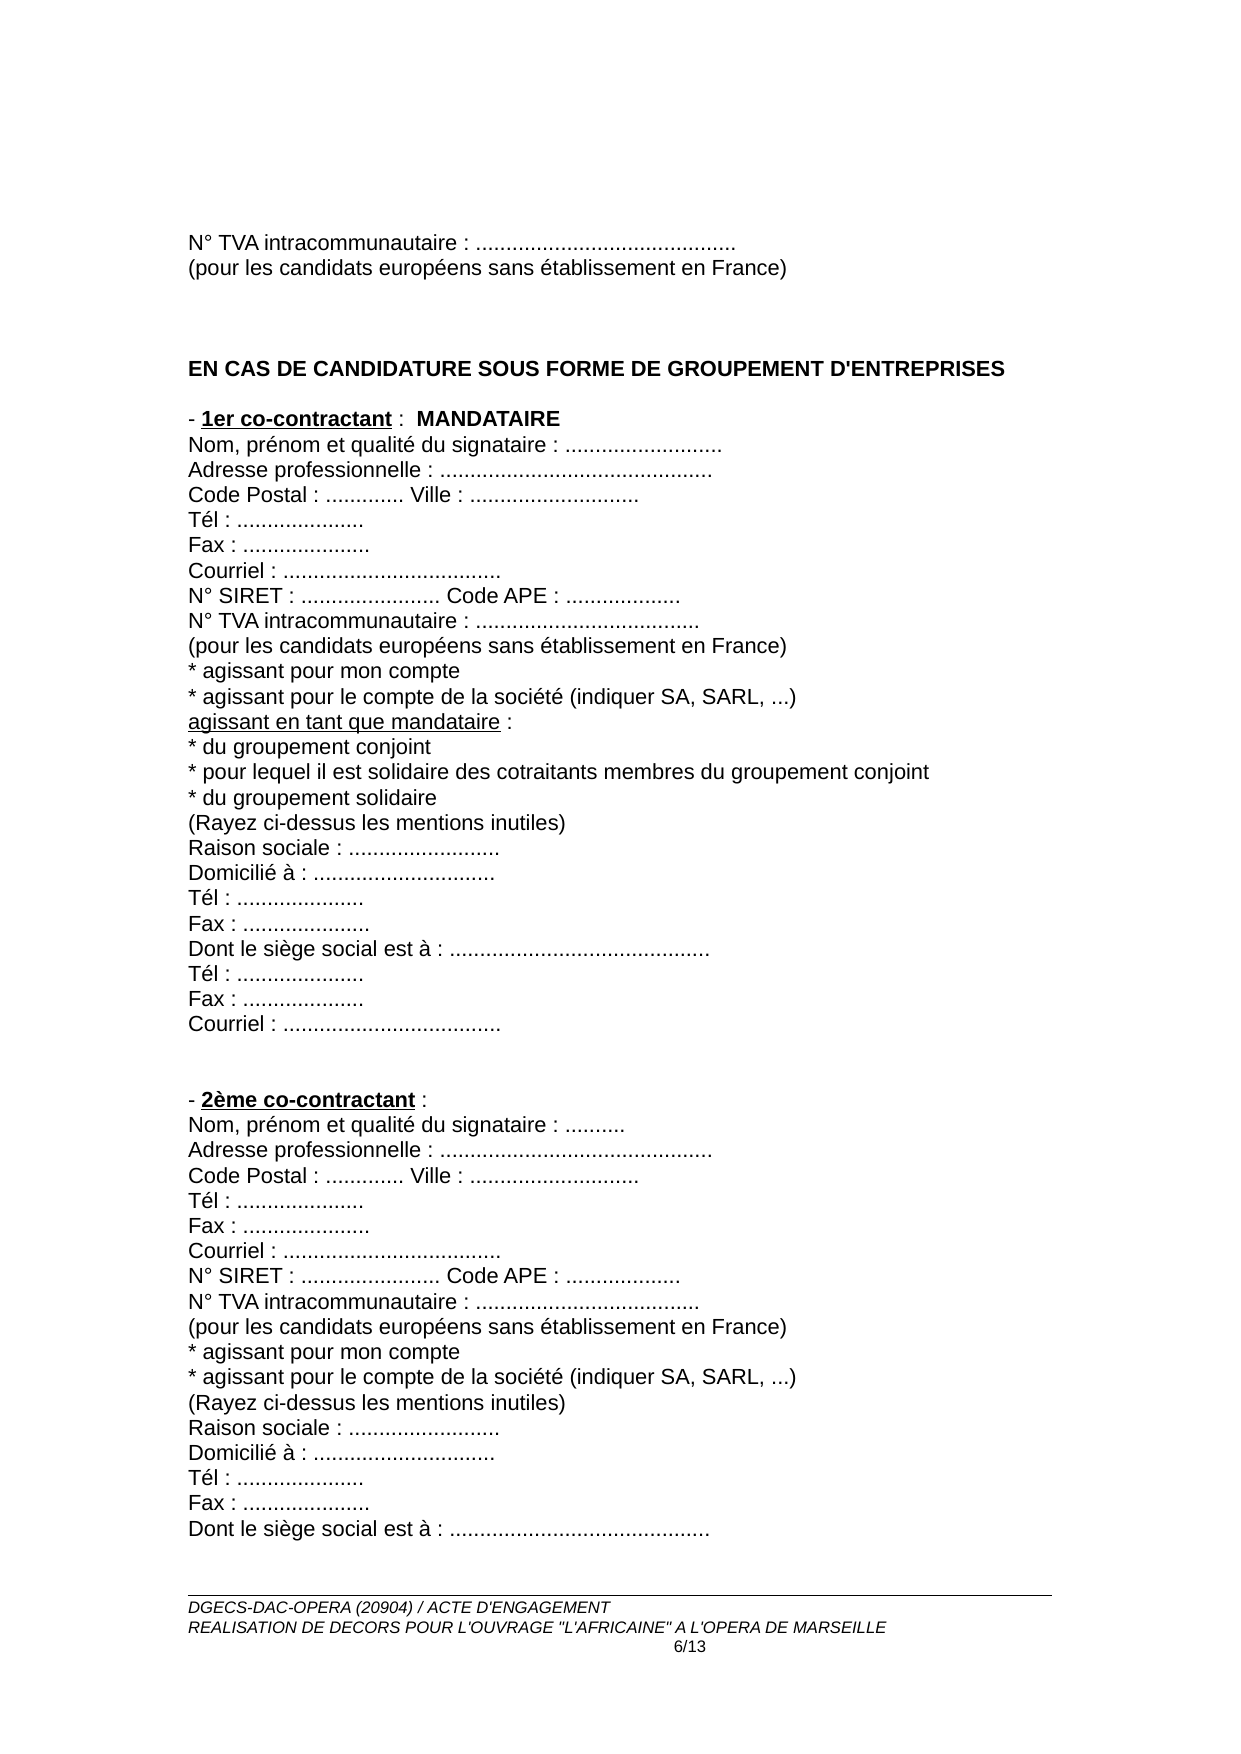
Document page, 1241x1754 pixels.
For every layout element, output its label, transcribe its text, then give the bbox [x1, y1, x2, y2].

text Fax : ..................... [188, 910, 1052, 936]
text Raison sociale : ......................... [188, 1414, 1052, 1440]
text Dont le siège social est à : ........................................... [188, 1515, 1052, 1541]
text Courriel : .................................... [188, 557, 1052, 583]
text N° TVA intracommunautaire : ..................................... [188, 1288, 1052, 1314]
text Courriel : .................................... [188, 1238, 1052, 1263]
text * agissant pour le compte de la société (indiquer SA, SARL, ...) [188, 683, 1052, 709]
text (pour les candidats européens sans établissement en France) [188, 1314, 1052, 1339]
text Fax : .................... [188, 986, 1052, 1011]
text Tél : ..................... [188, 1188, 1052, 1213]
text * du groupement solidaire [188, 784, 1052, 809]
text Tél : ..................... [188, 1465, 1052, 1490]
text * agissant pour le compte de la société (indiquer SA, SARL, ...) [188, 1364, 1052, 1389]
text Raison sociale : ......................... [188, 835, 1052, 860]
text N° SIRET : ....................... Code APE : ................... [188, 583, 1052, 608]
text Domicilié à : .............................. [188, 1440, 1052, 1465]
text * agissant pour mon compte [188, 1339, 1052, 1364]
text Dont le siège social est à : ........................................... [188, 936, 1052, 961]
text N° TVA intracommunautaire : ........................................... [188, 230, 1052, 255]
text Tél : ..................... [188, 885, 1052, 910]
text * du groupement conjoint [188, 734, 1052, 759]
text Domicilié à : .............................. [188, 860, 1052, 885]
text (Rayez ci-dessus les mentions inutiles) [188, 1389, 1052, 1414]
text - 1er co-contractant : MANDATAIRE [188, 406, 1052, 431]
text Tél : ..................... [188, 507, 1052, 532]
text Fax : ..................... [188, 1490, 1052, 1515]
text Adresse professionnelle : ............................................. [188, 1137, 1052, 1162]
text Courriel : .................................... [188, 1011, 1052, 1036]
text Nom, prénom et qualité du signataire : .......... [188, 1112, 1052, 1137]
text Fax : ..................... [188, 1213, 1052, 1238]
text Code Postal : ............. Ville : ............................ [188, 1162, 1052, 1188]
text agissant en tant que mandataire : [188, 709, 1052, 734]
text N° SIRET : ....................... Code APE : ................... [188, 1263, 1052, 1288]
text (pour les candidats européens sans établissement en France) [188, 255, 1052, 280]
text Code Postal : ............. Ville : ............................ [188, 482, 1052, 507]
text (Rayez ci-dessus les mentions inutiles) [188, 809, 1052, 835]
text (pour les candidats européens sans établissement en France) [188, 633, 1052, 658]
text * pour lequel il est solidaire des cotraitants membres du groupement conjoint [188, 759, 1052, 784]
text Fax : ..................... [188, 532, 1052, 557]
text Nom, prénom et qualité du signataire : .......................... [188, 431, 1052, 457]
text Adresse professionnelle : ............................................. [188, 457, 1052, 482]
text EN CAS DE CANDIDATURE SOUS FORME DE GROUPEMENT D'ENTREPRISES [188, 356, 1052, 381]
text * agissant pour mon compte [188, 658, 1052, 683]
text N° TVA intracommunautaire : ..................................... [188, 608, 1052, 633]
text Tél : ..................... [188, 961, 1052, 986]
text - 2ème co-contractant : [188, 1087, 1052, 1112]
